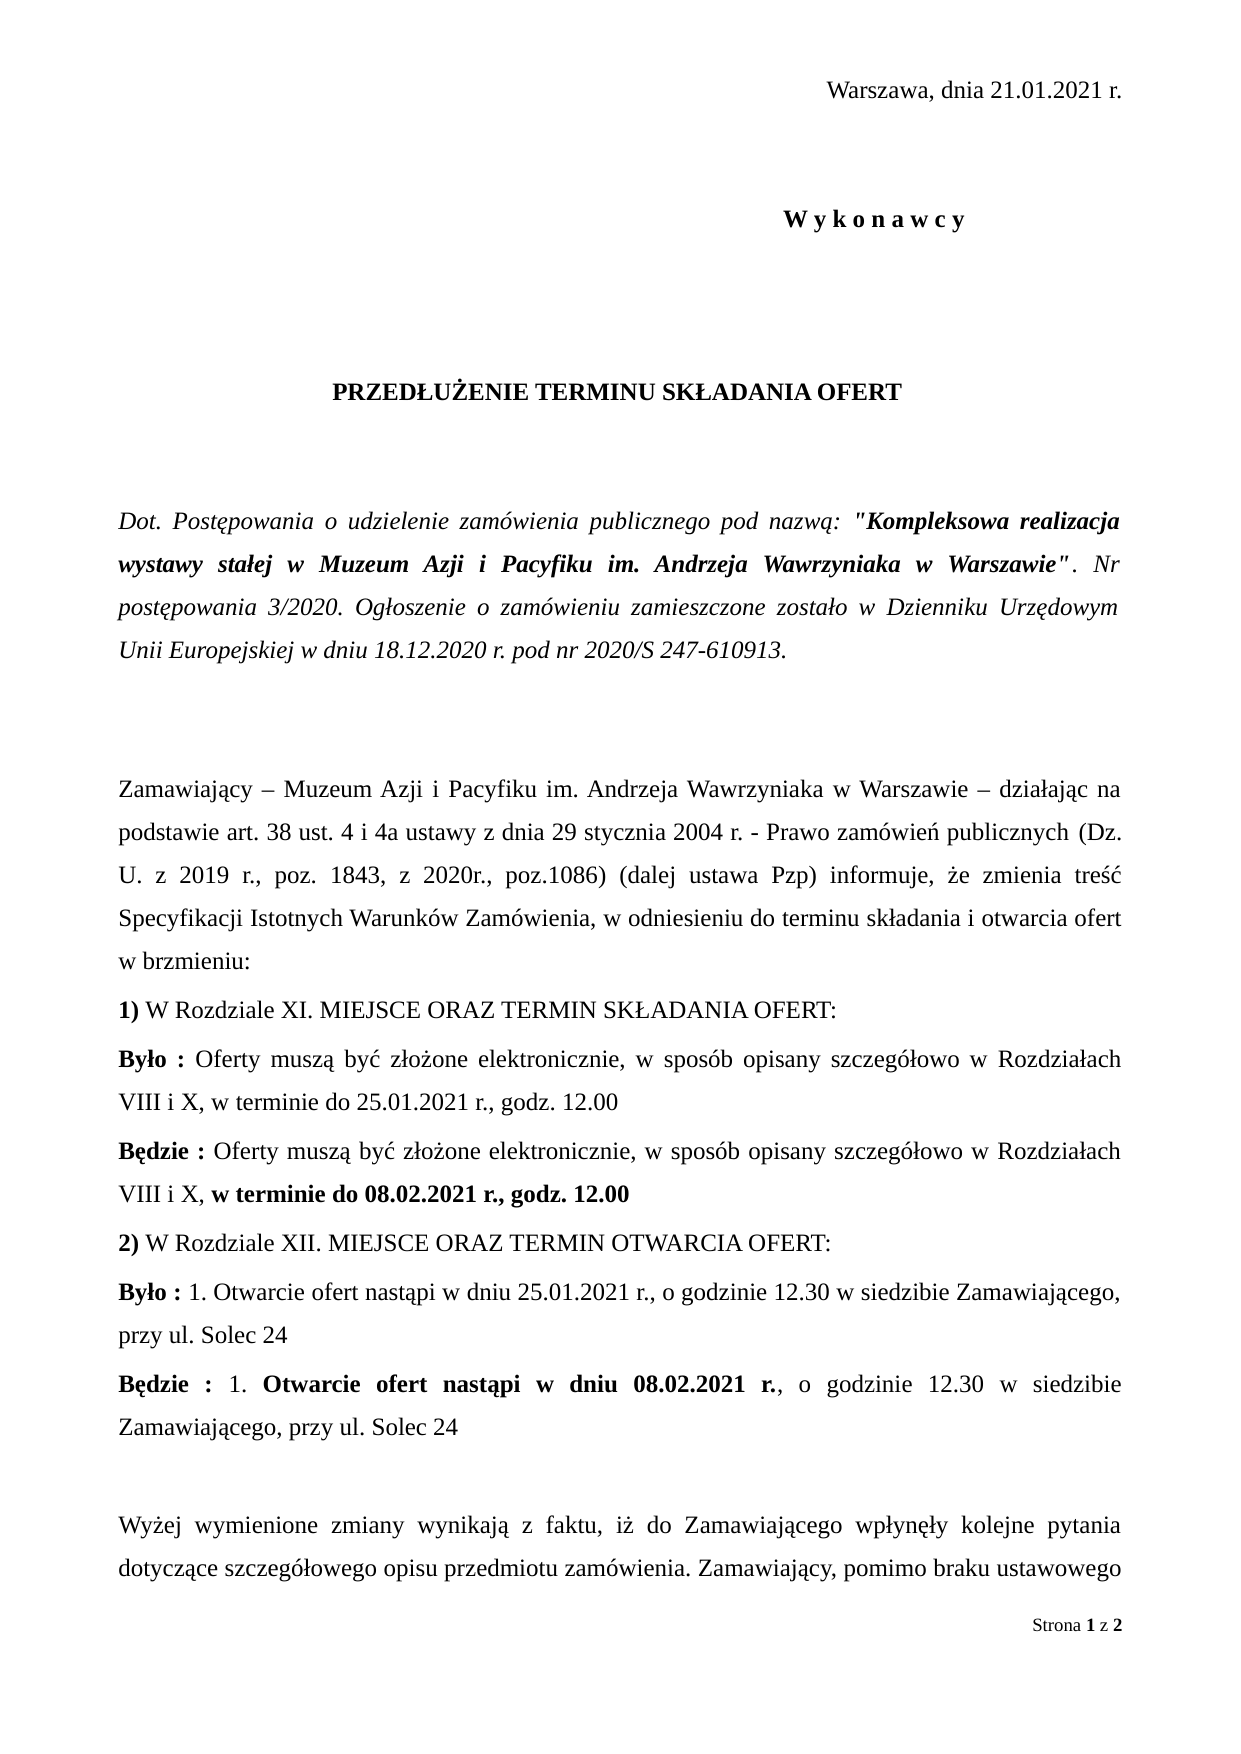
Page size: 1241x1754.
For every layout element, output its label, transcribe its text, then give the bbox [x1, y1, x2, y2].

text Będzie : Oferty muszą być złożone elektronicznie, w sposób opisany szczegółowo w Rozdziałach VIII i X, w terminie do 08.02.2021 r., godz. 12.00 [118, 1136, 1122, 1208]
text Było : Oferty muszą być złożone elektronicznie, w sposób opisany szczegółowo w Rozdziałach VIII i X, w terminie do 25.01.2021 r., godz. 12.00 [118, 1044, 1122, 1116]
text Zamawiający – Muzeum Azji i Pacyfiku im. Andrzeja Wawrzyniaka w Warszawie – działając na podstawie art. 38 ust. 4 i 4a ustawy z dnia 29 stycznia 2004 r. - Prawo zamówień publicznych (Dz. U. z 2019 r., poz. 1843, z 2020r., poz.1086) (dalej ustawa Pzp) informuje, że zmienia treść Specyfikacji Istotnych Warunków Zamówienia, w odniesieniu do terminu składania i otwarcia ofert w brzmieniu: [118, 774, 1122, 975]
text Dot. Postępowania o udzielenie zamówienia publicznego pod nazwą: "Kompleksowa realizacja wystawy stałej w Muzeum Azji i Pacyfiku im. Andrzeja Wawrzyniaka w Warszawie". Nr postępowania 3/2020. Ogłoszenie o zamówieniu zamieszczone zostało w Dzienniku Urzędowym Unii Europejskiej w dniu 18.12.2020 r. pod nr 2020/S 247-610913. [118, 506, 1122, 664]
text Warszawa, dnia 21.01.2021 r. [118, 75, 1122, 104]
text Wyżej wymienione zmiany wynikają z faktu, iż do Zamawiającego wpłynęły kolejne pytania dotyczące szczegółowego opisu przedmiotu zamówienia. Zamawiający, pomimo braku ustawowego [118, 1510, 1122, 1582]
text 2) W Rozdziale XII. MIEJSCE ORAZ TERMIN OTWARCIA OFERT: [118, 1228, 1122, 1257]
text Będzie : 1. Otwarcie ofert nastąpi w dniu 08.02.2021 r., o godzinie 12.30 w siedzibie Zamawiającego, przy ul. Solec 24 [118, 1369, 1122, 1441]
text PRZEDŁUŻENIE TERMINU SKŁADANIA OFERT [118, 377, 1122, 406]
text 1) W Rozdziale XI. MIEJSCE ORAZ TERMIN SKŁADANIA OFERT: [118, 995, 1122, 1024]
text W y k o n a w c y [118, 204, 1122, 233]
text Było : 1. Otwarcie ofert nastąpi w dniu 25.01.2021 r., o godzinie 12.30 w siedzibie Zamawiającego, przy ul. Solec 24 [118, 1277, 1122, 1349]
